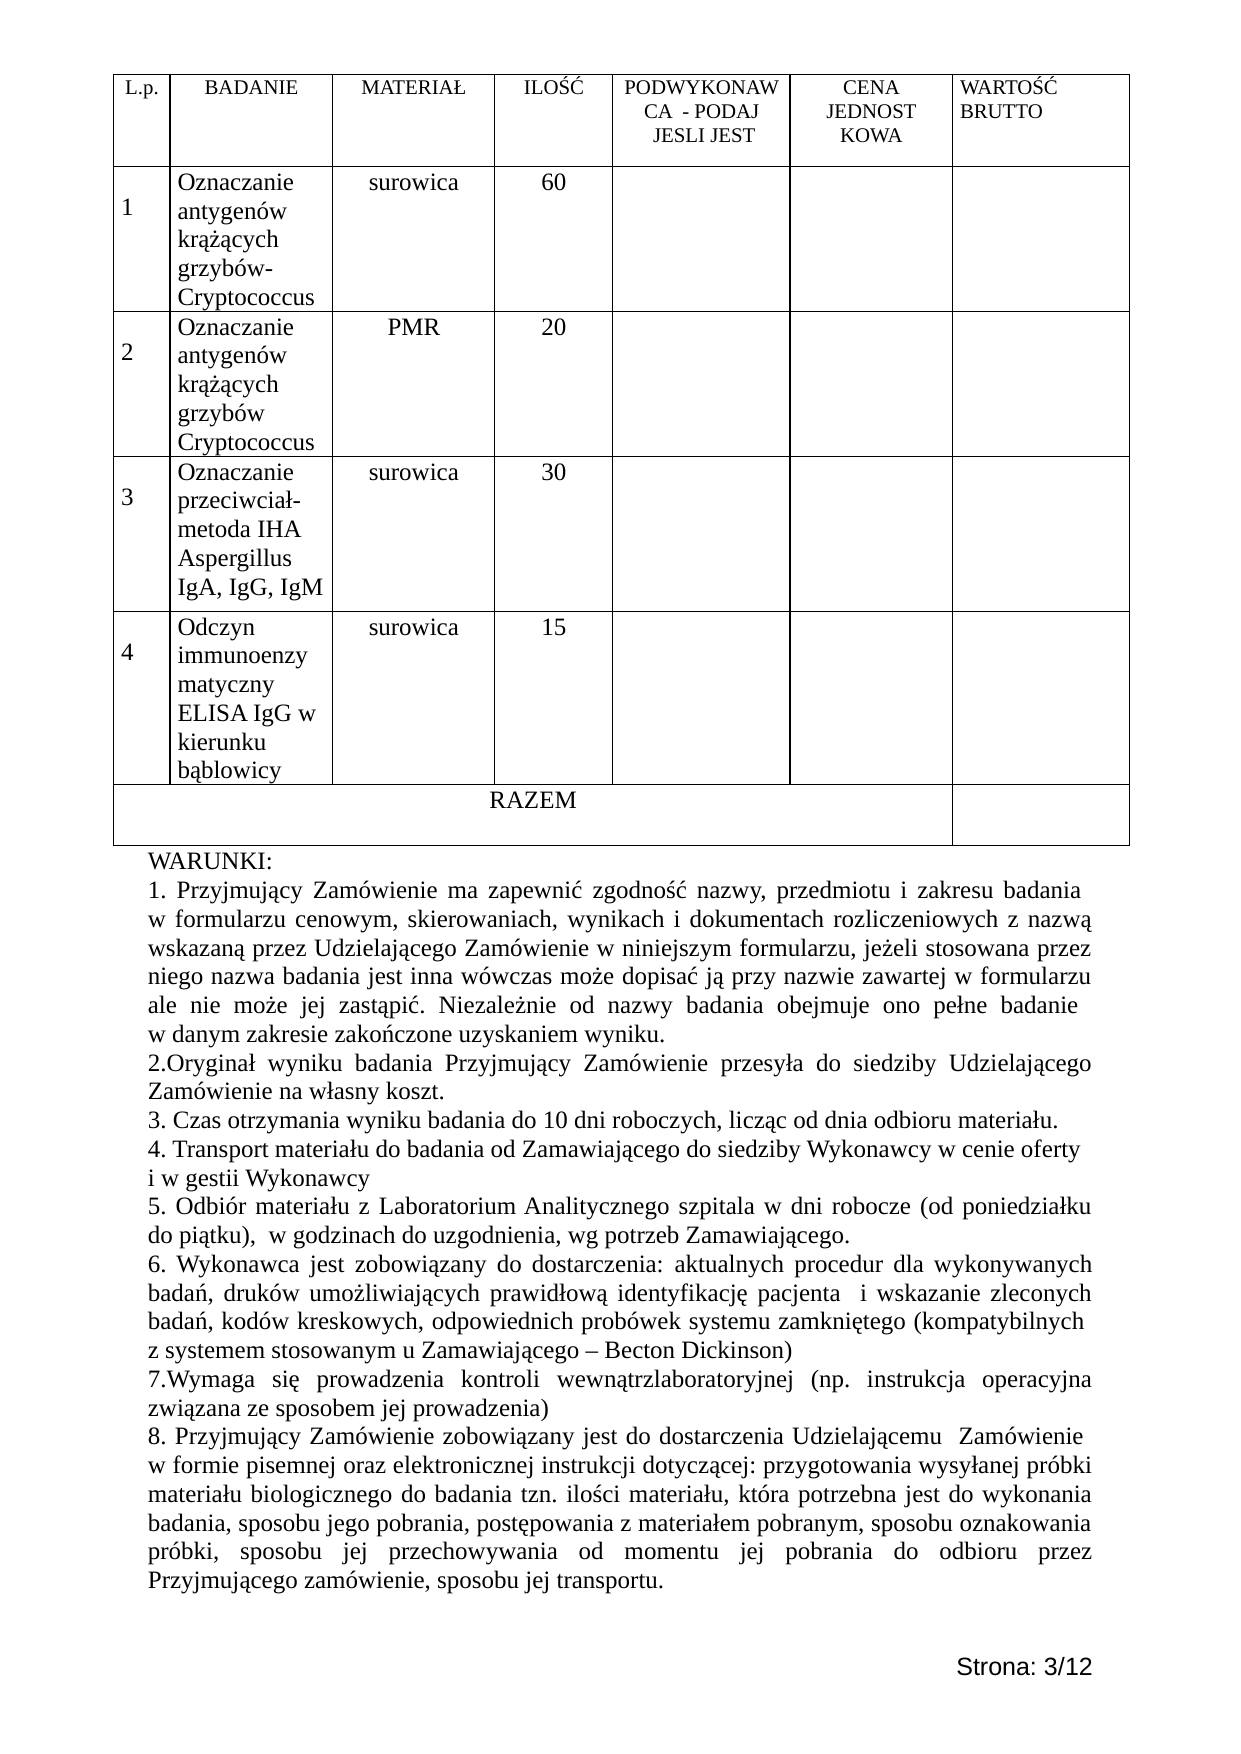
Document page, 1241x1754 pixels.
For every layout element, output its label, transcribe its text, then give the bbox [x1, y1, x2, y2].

table_header BADANIE [171, 75, 332, 166]
table_cell 20 [495, 312, 612, 456]
table_cell [613, 167, 789, 311]
text 3. Czas otrzymania wyniku badania do 10 dni roboczych, licząc od dnia odbioru materiału. [148, 1105, 1092, 1134]
table_header MATERIAŁ [333, 75, 494, 166]
table_cell [953, 457, 1129, 611]
table_cell Odczyn immunoenzymatyczny ELISA IgG w kierunku bąblowicy [171, 612, 332, 784]
table_cell surowica [333, 612, 494, 784]
table_cell [791, 312, 952, 456]
table_cell 4 [114, 612, 169, 784]
text 6. Wykonawca jest zobowiązany do dostarczenia: aktualnych procedur dla wykonywanych badań, druków umożliwiających prawidłową identyfikację pacjenta i wskazanie zleconych badań, kodów kreskowych, odpowiednich probówek systemu zamkniętego (kompatybilnych z systemem stosowanym u Zamawiającego – Becton Dickinson) [148, 1249, 1092, 1364]
table_cell 3 [114, 457, 169, 611]
text 2.Oryginał wyniku badania Przyjmujący Zamówienie przesyła do siedziby Udzielającego Zamówienie na własny koszt. [148, 1048, 1092, 1105]
table_cell [791, 457, 952, 611]
table_cell [953, 167, 1129, 311]
text 5. Odbiór materiału z Laboratorium Analitycznego szpitala w dni robocze (od poniedziałku do piątku), w godzinach do uzgodnienia, wg potrzeb Zamawiającego. [148, 1191, 1092, 1249]
text 1. Przyjmujący Zamówienie ma zapewnić zgodność nazwy, przedmiotu i zakresu badania w formularzu cenowym, skierowaniach, wynikach i dokumentach rozliczeniowych z nazwą wskazaną przez Udzielającego Zamówienie w niniejszym formularzu, jeżeli stosowana przez niego nazwa badania jest inna wówczas może dopisać ją przy nazwie zawartej w formularzu ale nie może jej zastąpić. Niezależnie od nazwy badania obejmuje ono pełne badanie w danym zakresie zakończone uzyskaniem wyniku. [148, 875, 1092, 1048]
table_cell [953, 785, 1129, 845]
table_cell [613, 312, 789, 456]
table_header PODWYKONAWCA - PODAJ JESLI JEST [613, 75, 789, 166]
text 7.Wymaga się prowadzenia kontroli wewnątrzlaboratoryjnej (np. instrukcja operacyjna związana ze sposobem jej prowadzenia) [148, 1364, 1092, 1421]
table_cell [613, 457, 789, 611]
table_cell Oznaczanie przeciwciał-metoda IHA Aspergillus IgA, IgG, IgM [171, 457, 332, 611]
text 8. Przyjmujący Zamówienie zobowiązany jest do dostarczenia Udzielającemu Zamówienie w formie pisemnej oraz elektronicznej instrukcji dotyczącej: przygotowania wysyłanej próbki materiału biologicznego do badania tzn. ilości materiału, która potrzebna jest do wykonania badania, sposobu jego pobrania, postępowania z materiałem pobranym, sposobu oznakowania próbki, sposobu jej przechowywania od momentu jej pobrania do odbioru przez Przyjmującego zamówienie, sposobu jej transportu. [148, 1421, 1092, 1594]
table_cell Oznaczanie antygenów krążących grzybów Cryptococcus [171, 312, 332, 456]
table_cell Oznaczanie antygenów krążących grzybów-Cryptococcus [171, 167, 332, 311]
table_cell [953, 612, 1129, 784]
table_header WARTOŚĆ BRUTTO [953, 75, 1129, 166]
table_cell PMR [333, 312, 494, 456]
table_cell [613, 612, 789, 784]
table_cell 30 [495, 457, 612, 611]
table_cell surowica [333, 167, 494, 311]
text WARUNKI: [148, 846, 1092, 875]
table_header L.p. [114, 75, 169, 166]
table_cell 2 [114, 312, 169, 456]
table_cell 1 [114, 167, 169, 311]
text 4. Transport materiału do badania od Zamawiającego do siedziby Wykonawcy w cenie oferty i w gestii Wykonawcy [148, 1134, 1092, 1191]
table_cell [791, 612, 952, 784]
table_cell [953, 312, 1129, 456]
table_header ILOŚĆ [495, 75, 612, 166]
table_cell 15 [495, 612, 612, 784]
table_cell RAZEM [114, 785, 952, 845]
table_cell 60 [495, 167, 612, 311]
table_cell surowica [333, 457, 494, 611]
table_header CENA JEDNOST KOWA [791, 75, 952, 166]
table_cell [791, 167, 952, 311]
